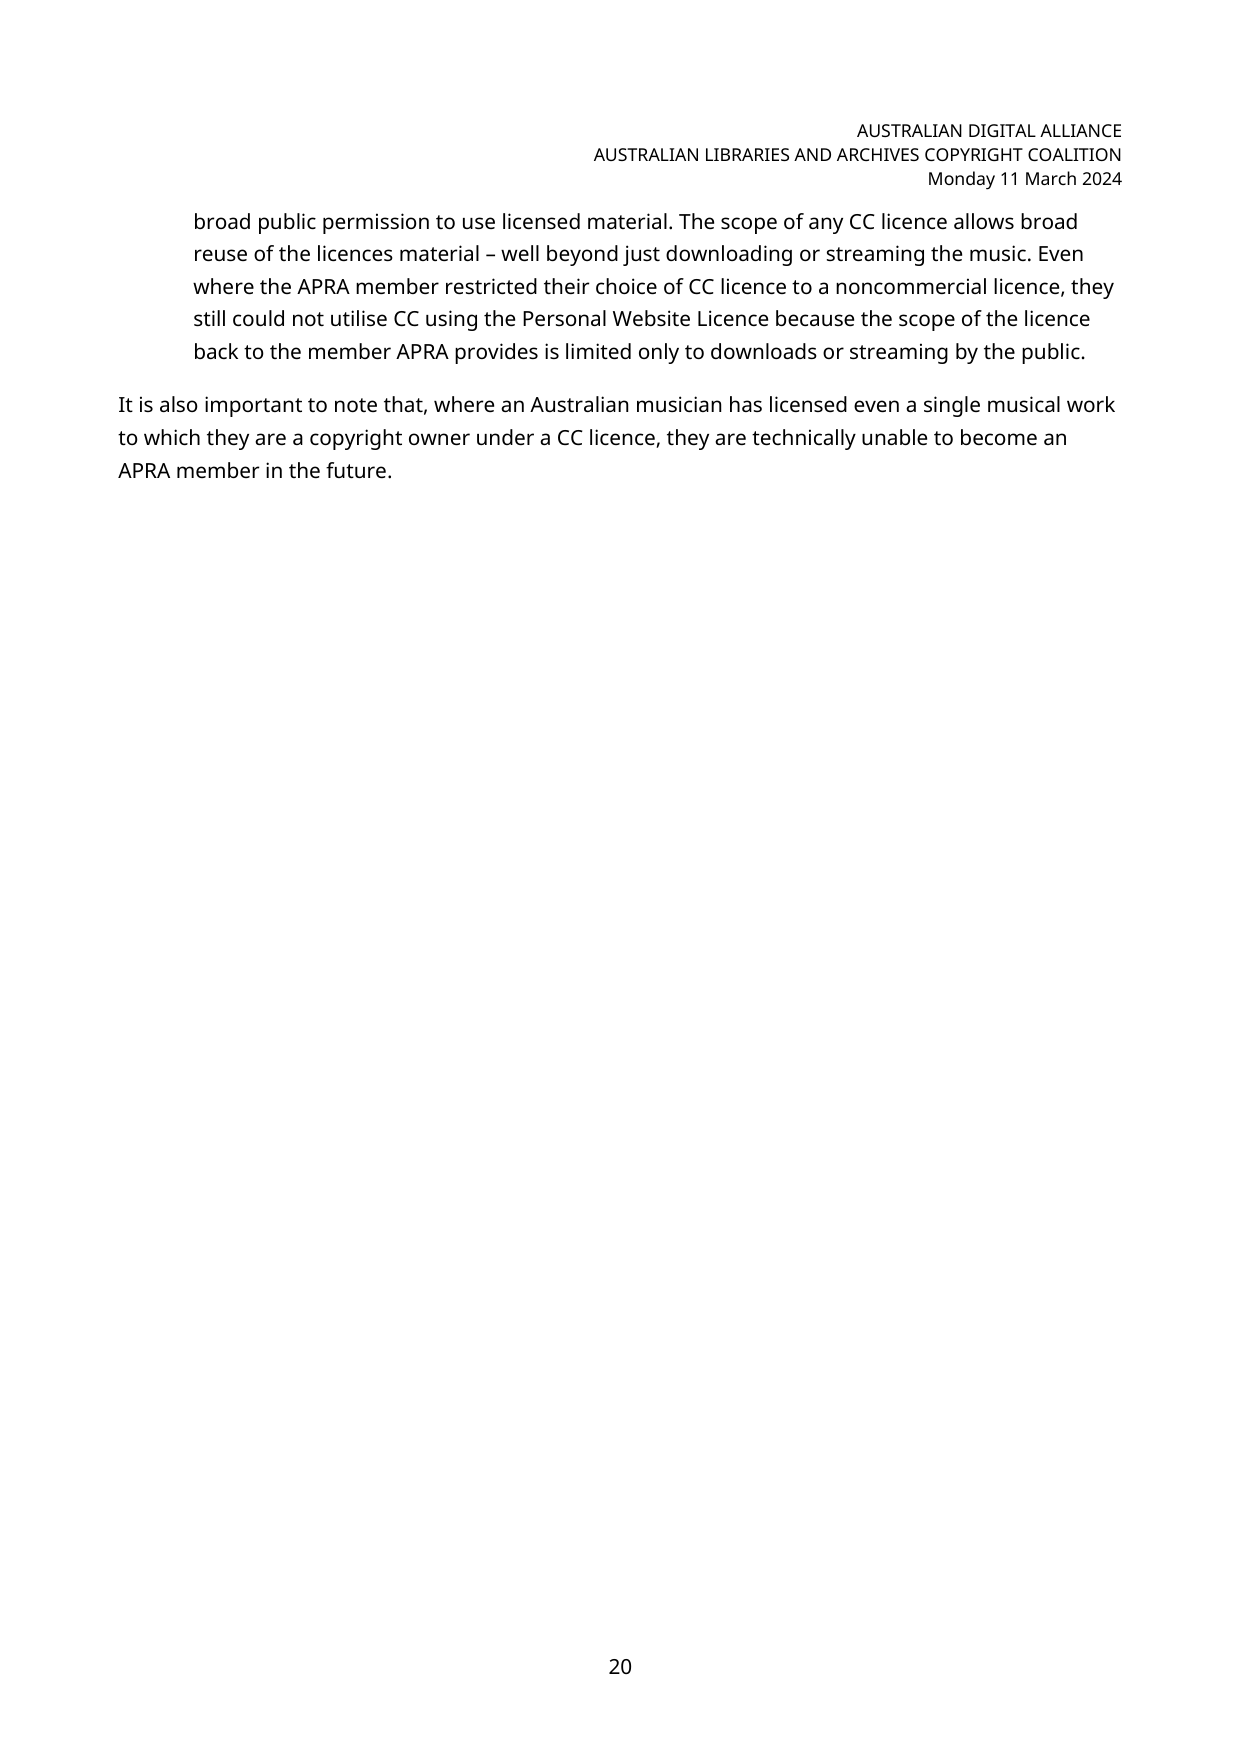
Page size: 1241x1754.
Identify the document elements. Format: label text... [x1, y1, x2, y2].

list broad public permission to use licensed material. The scope of any CC licence allows broad reuse of the licences material – well beyond just downloading or streaming the music. Even where the APRA member restricted their choice of CC licence to a noncommercial licence, they still could not utilise CC using the Personal Website Licence because the scope of the licence back to the member APRA provides is limited only to downloads or streaming by the public. [156, 207, 1122, 366]
text It is also important to note that, where an Australian musician has licensed even a single musical work to which they are a copyright owner under a CC licence, they are technically unable to become an APRA member in the future. [118, 391, 1122, 484]
